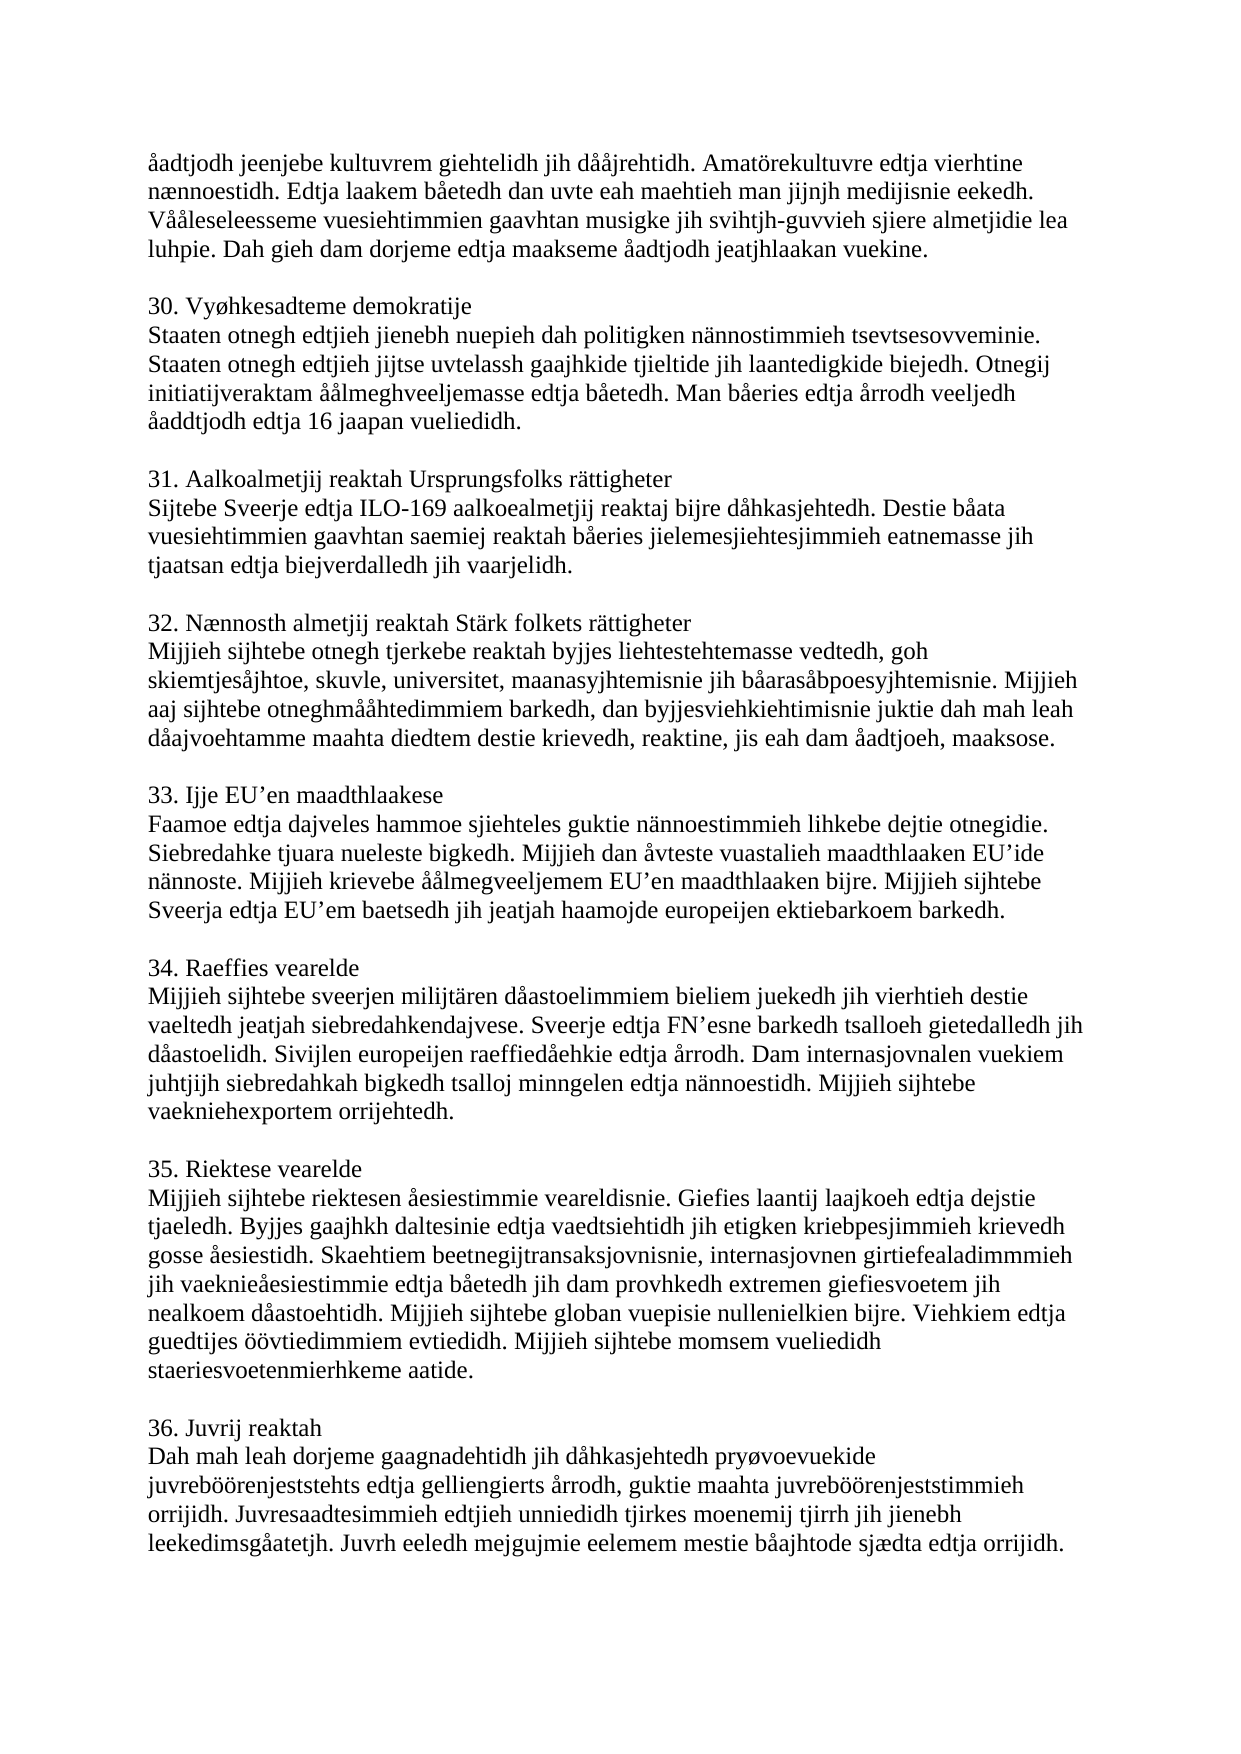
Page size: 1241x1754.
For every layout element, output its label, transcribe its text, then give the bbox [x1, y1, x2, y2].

text Mijjieh sijhtebe sveerjen milijtären dåastoelimmiem bieliem juekedh jih vierhtieh destie vaeltedh jeatjah siebredahkendajvese. Sveerje edtja FN’esne barkedh tsalloeh gietedalledh jih dåastoelidh. Sivijlen europeijen raeffiedåehkie edtja årrodh. Dam internasjovnalen vuekiem juhtjijh siebredahkah bigkedh tsalloj minngelen edtja nännoestidh. Mijjieh sijhtebe vaekniehexportem orrijehtedh. [148, 981, 1093, 1125]
text 32. Nænnosth almetjij reaktah Stärk folkets rättigheter [148, 608, 1093, 636]
text Staaten otnegh edtjieh jienebh nuepieh dah politigken nännostimmieh tsevtsesovveminie. Staaten otnegh edtjieh jijtse uvtelassh gaajhkide tjieltide jih laantedigkide biejedh. Otnegij initiatijveraktam åålmeghveeljemasse edtja båetedh. Man båeries edtja årrodh veeljedh åaddtjodh edtja 16 jaapan vueliedidh. [148, 320, 1093, 435]
text 30. Vyøhkesadteme demokratije [148, 291, 1093, 320]
text 35. Riektese vearelde [148, 1154, 1093, 1183]
text 31. Aalkoalmetjij reaktah Ursprungsfolks rättigheter [148, 464, 1093, 493]
text åadtjodh jeenjebe kultuvrem giehtelidh jih dååjrehtidh. Amatörekultuvre edtja vierhtine nænnoestidh. Edtja laakem båetedh dan uvte eah maehtieh man jijnjh medijisnie eekedh. Vååleseleesseme vuesiehtimmien gaavhtan musigke jih svihtjh-guvvieh sjiere almetjidie lea luhpie. Dah gieh dam dorjeme edtja maakseme åadtjodh jeatjhlaakan vuekine. [148, 148, 1093, 263]
text Mijjieh sijhtebe otnegh tjerkebe reaktah byjjes liehtestehtemasse vedtedh, goh skiemtjesåjhtoe, skuvle, universitet, maanasyjhtemisnie jih båarasåbpoesyjhtemisnie. Mijjieh aaj sijhtebe otneghmååhtedimmiem barkedh, dan byjjesviehkiehtimisnie juktie dah mah leah dåajvoehtamme maahta diedtem destie krievedh, reaktine, jis eah dam åadtjoeh, maaksose. [148, 636, 1093, 751]
text Dah mah leah dorjeme gaagnadehtidh jih dåhkasjehtedh pryøvoevuekide juvreböörenjeststehts edtja gelliengierts årrodh, guktie maahta juvreböörenjeststimmieh orrijidh. Juvresaadtesimmieh edtjieh unniedidh tjirkes moenemij tjirrh jih jienebh leekedimsgåatetjh. Juvrh eeledh mejgujmie eelemem mestie båajhtode sjædta edtja orrijidh. [148, 1441, 1093, 1556]
text Sijtebe Sveerje edtja ILO-169 aalkoealmetjij reaktaj bijre dåhkasjehtedh. Destie båata vuesiehtimmien gaavhtan saemiej reaktah båeries jielemesjiehtesjimmieh eatnemasse jih tjaatsan edtja biejverdalledh jih vaarjelidh. [148, 493, 1093, 579]
text 36. Juvrij reaktah [148, 1413, 1093, 1441]
text 33. Ijje EU’en maadthlaakese [148, 780, 1093, 809]
text 34. Raeffies vearelde [148, 953, 1093, 981]
text Mijjieh sijhtebe riektesen åesiestimmie veareldisnie. Giefies laantij laajkoeh edtja dejstie tjaeledh. Byjjes gaajhkh daltesinie edtja vaedtsiehtidh jih etigken kriebpesjimmieh krievedh gosse åesiestidh. Skaehtiem beetnegijtransaksjovnisnie, internasjovnen girtiefealadimmmieh jih vaeknieåesiestimmie edtja båetedh jih dam provhkedh extremen giefiesvoetem jih nealkoem dåastoehtidh. Mijjieh sijhtebe globan vuepisie nullenielkien bijre. Viehkiem edtja guedtijes öövtiedimmiem evtiedidh. Mijjieh sijhtebe momsem vueliedidh staeriesvoetenmierhkeme aatide. [148, 1183, 1093, 1384]
text Faamoe edtja dajveles hammoe sjiehteles guktie nännoestimmieh lihkebe dejtie otnegidie. Siebredahke tjuara nueleste bigkedh. Mijjieh dan åvteste vuastalieh maadthlaaken EU’ide nännoste. Mijjieh krievebe åålmegveeljemem EU’en maadthlaaken bijre. Mijjieh sijhtebe Sveerja edtja EU’em baetsedh jih jeatjah haamojde europeijen ektiebarkoem barkedh. [148, 809, 1093, 924]
